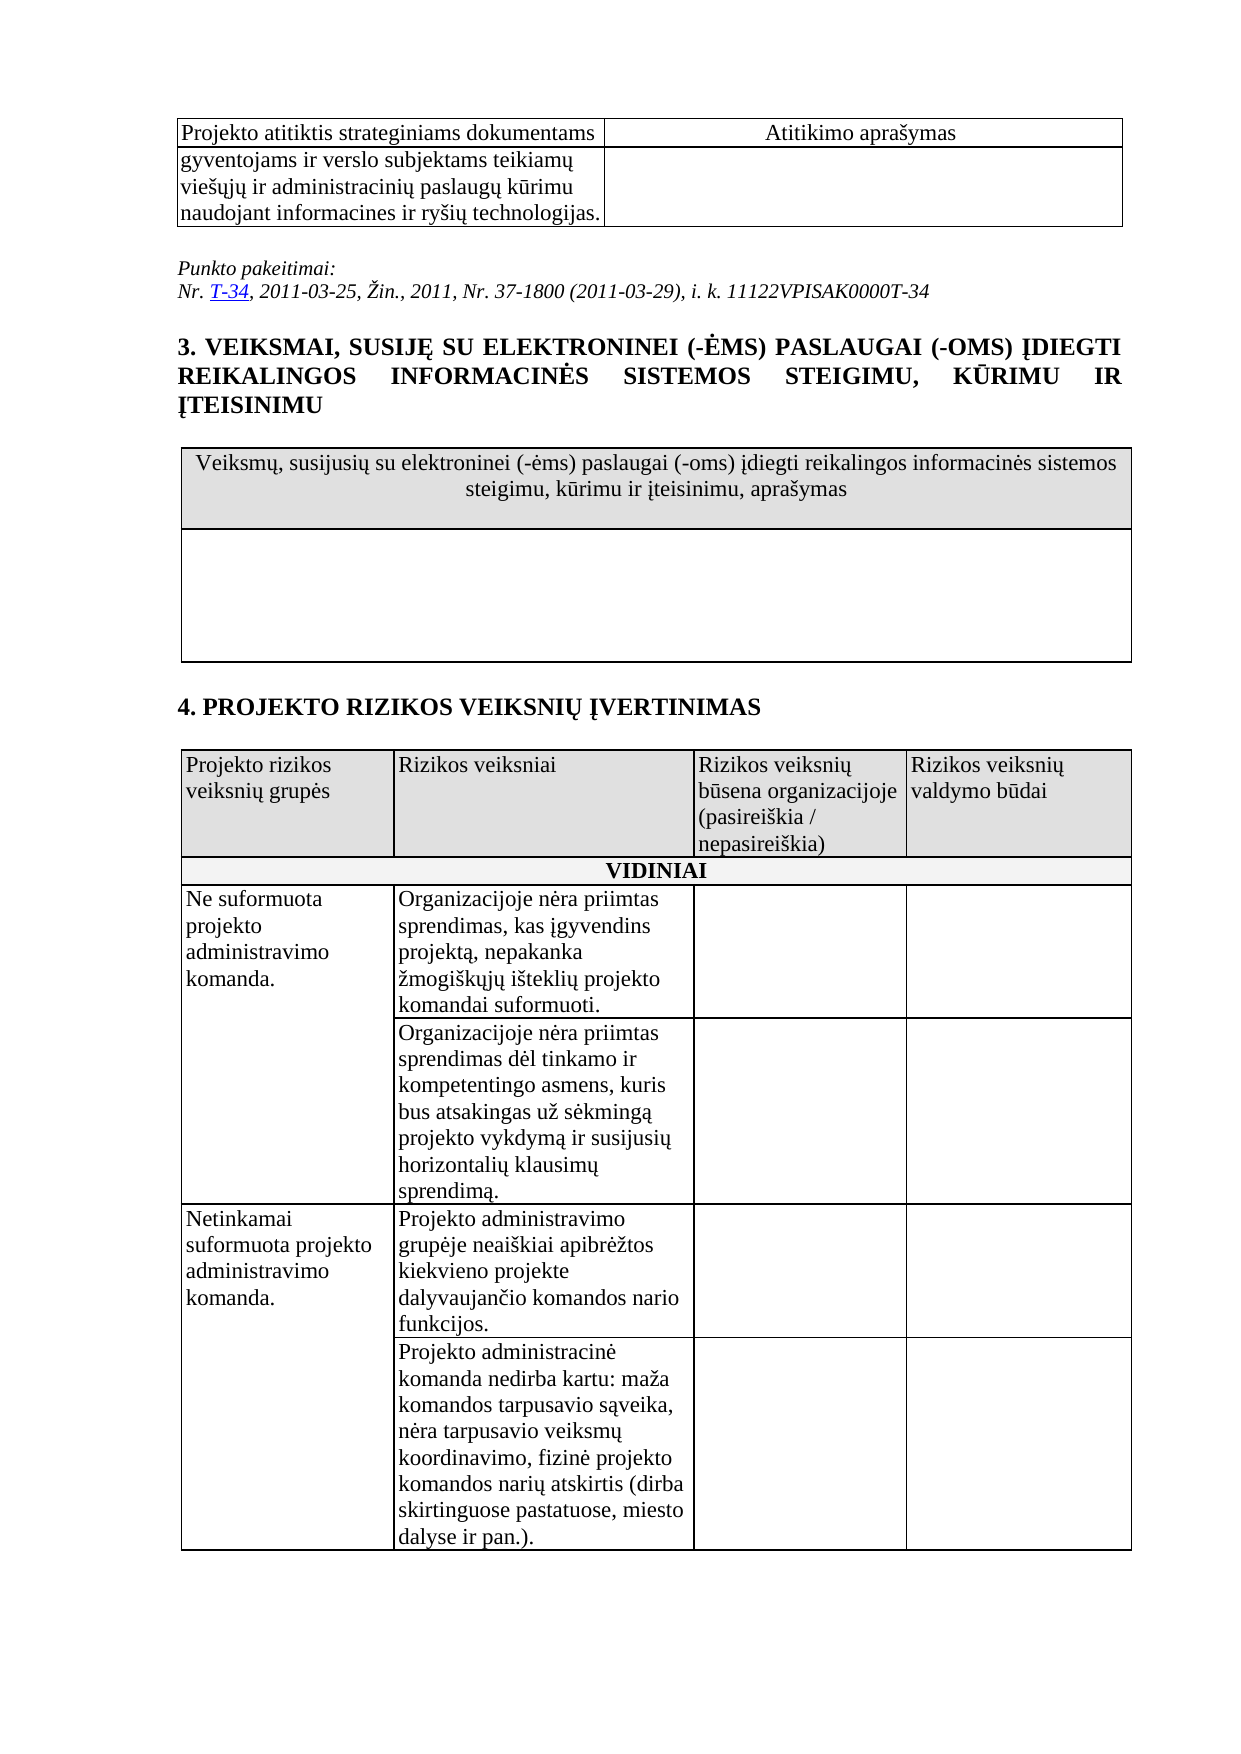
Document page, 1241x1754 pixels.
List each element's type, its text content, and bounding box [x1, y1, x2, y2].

table_cell [695, 1019, 906, 1203]
table_cell Organizacijoje nėra priimtas sprendimas dėl tinkamo ir kompetentingo asmens, kuris bus atsakingas už sėkmingą projekto vykdymą ir susijusių horizontalių klausimų sprendimą. [395, 1019, 693, 1203]
table_header Projekto rizikos veiksnių grupės [182, 751, 393, 856]
table_header Rizikos veiksnių būsena organizacijoje (pasireiškia / nepasireiškia) [695, 751, 906, 856]
text 4. PROJEKTO RIZIKOS VEIKSNIŲ ĮVERTINIMAS [177, 692, 1122, 720]
table_cell Ne suformuota projekto administravimo komanda. [182, 886, 393, 1203]
table_cell Projekto administracinė komanda nedirba kartu: maža komandos tarpusavio sąveika, nėra tarpusavio veiksmų koordinavimo, fizinė projekto komandos narių atskirtis (dirba skirtinguose pastatuose, miesto dalyse ir pan.). [395, 1338, 693, 1549]
text 3. VEIKSMAI, SUSIJĘ SU ELEKTRONINEI (-ĖMS) PASLAUGAI (-OMS) ĮDIEGTI REIKALINGOS INFORMACINĖS SISTEMOS STEIGIMU, KŪRIMU IR ĮTEISINIMU [177, 332, 1122, 418]
table_header Projekto atitiktis strateginiams dokumentams [178, 119, 604, 146]
table_cell Projekto administravimo grupėje neaiškiai apibrėžtos kiekvieno projekte dalyvaujančio komandos nario funkcijos. [395, 1205, 693, 1337]
table_header Veiksmų, susijusių su elektroninei (-ėms) paslaugai (-oms) įdiegti reikalingos informacinės sistemos steigimu, kūrimu ir įteisinimu, aprašymas [182, 449, 1131, 528]
table_cell Netinkamai suformuota projekto administravimo komanda. [182, 1205, 393, 1549]
table_cell gyventojams ir verslo subjektams teikiamų viešųjų ir administracinių paslaugų kūrimu naudojant informacines ir ryšių technologijas. [178, 148, 604, 226]
table_cell [605, 148, 1122, 226]
text Nr. T-34, 2011-03-25, Žin., 2011, Nr. 37-1800 (2011-03-29), i. k. 11122VPISAK0000T-34 [177, 279, 1122, 303]
table_header Rizikos veiksniai [395, 751, 693, 856]
table_cell [907, 1338, 1131, 1549]
text Punkto pakeitimai: [177, 255, 1122, 279]
table_cell [907, 886, 1131, 1017]
table_cell Organizacijoje nėra priimtas sprendimas, kas įgyvendins projektą, nepakanka žmogiškųjų išteklių projekto komandai suformuoti. [395, 886, 693, 1017]
table_cell VIDINIAI [182, 858, 1131, 884]
table_header Atitikimo aprašymas [605, 119, 1122, 146]
table_cell [695, 1338, 906, 1549]
table_cell [907, 1205, 1131, 1337]
table_cell [182, 530, 1131, 661]
table_header Rizikos veiksnių valdymo būdai [907, 751, 1131, 856]
table_cell [695, 886, 906, 1017]
table_cell [695, 1205, 906, 1337]
table_cell [907, 1019, 1131, 1203]
